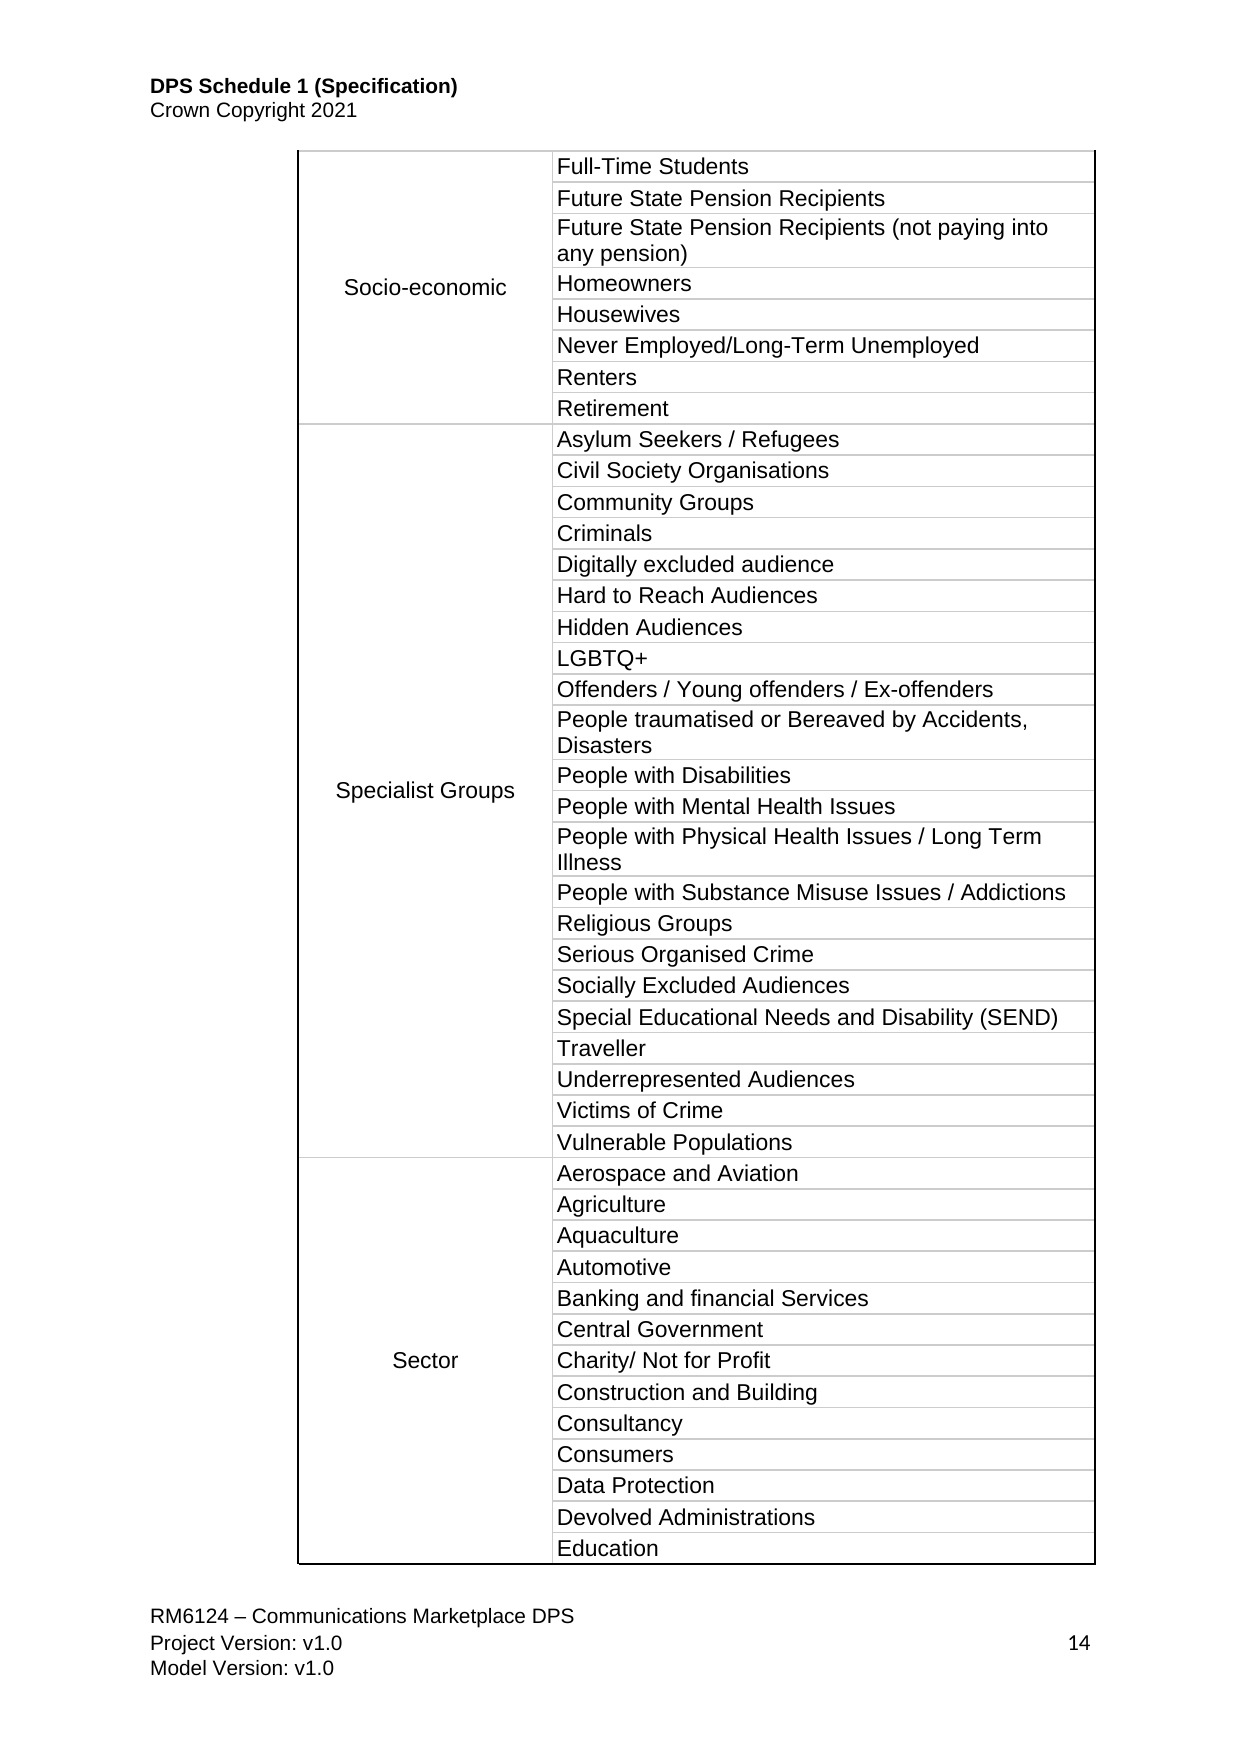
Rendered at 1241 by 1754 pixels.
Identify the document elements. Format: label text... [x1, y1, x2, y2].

table_cell Automotive [553, 1252, 1094, 1282]
table_cell Socially Excluded Audiences [553, 971, 1094, 1000]
table_cell Serious Organised Crime [553, 940, 1094, 969]
table_cell Consultancy [553, 1408, 1094, 1438]
table_cell Sector [299, 1158, 552, 1563]
table_cell Renters [553, 362, 1094, 392]
table_cell Religious Groups [553, 908, 1094, 938]
table_cell Victims of Crime [553, 1096, 1094, 1125]
table_cell People with Mental Health Issues [553, 791, 1094, 821]
table_cell Education [553, 1533, 1094, 1563]
table_cell Offenders / Young offenders / Ex-offenders [553, 675, 1094, 704]
table_cell Underrepresented Audiences [553, 1065, 1094, 1094]
table_cell Aquaculture [553, 1221, 1094, 1250]
table_cell Housewives [553, 300, 1094, 329]
table_cell Full-Time Students [553, 152, 1094, 181]
table_cell Traveller [553, 1033, 1094, 1063]
table_cell Criminals [553, 518, 1094, 548]
table_cell Future State Pension Recipients (not paying into any pension) [553, 214, 1094, 267]
table_cell Devolved Administrations [553, 1502, 1094, 1532]
table_cell People with Disabilities [553, 760, 1094, 790]
table_cell Digitally excluded audience [553, 550, 1094, 579]
table_cell Consumers [553, 1440, 1094, 1469]
table_cell Asylum Seekers / Refugees [553, 425, 1094, 454]
table_cell Vulnerable Populations [553, 1127, 1094, 1157]
table_cell Data Protection [553, 1471, 1094, 1500]
table_cell Socio-economic [299, 152, 552, 423]
table_cell Central Government [553, 1315, 1094, 1344]
table_cell People traumatised or Bereaved by Accidents, Disasters [553, 706, 1094, 758]
table_cell Hidden Audiences [553, 612, 1094, 642]
table_cell Civil Society Organisations [553, 456, 1094, 486]
table_cell Agriculture [553, 1190, 1094, 1219]
table_cell Hard to Reach Audiences [553, 581, 1094, 611]
table_cell Banking and financial Services [553, 1283, 1094, 1313]
table_cell Charity/ Not for Profit [553, 1346, 1094, 1375]
table_cell Retirement [553, 393, 1094, 423]
table_cell Special Educational Needs and Disability (SEND) [553, 1002, 1094, 1032]
table_cell Homeowners [553, 268, 1094, 298]
table_cell Community Groups [553, 487, 1094, 517]
table_cell Never Employed/Long-Term Unemployed [553, 331, 1094, 361]
table_cell Construction and Building [553, 1377, 1094, 1407]
table_cell People with Physical Health Issues / Long Term Illness [553, 823, 1094, 875]
table_cell Aerospace and Aviation [553, 1158, 1094, 1188]
table_cell Specialist Groups [299, 425, 552, 1157]
table_cell LGBTQ+ [553, 643, 1094, 673]
table_cell Future State Pension Recipients [553, 183, 1094, 212]
table_cell People with Substance Misuse Issues / Addictions [553, 877, 1094, 907]
